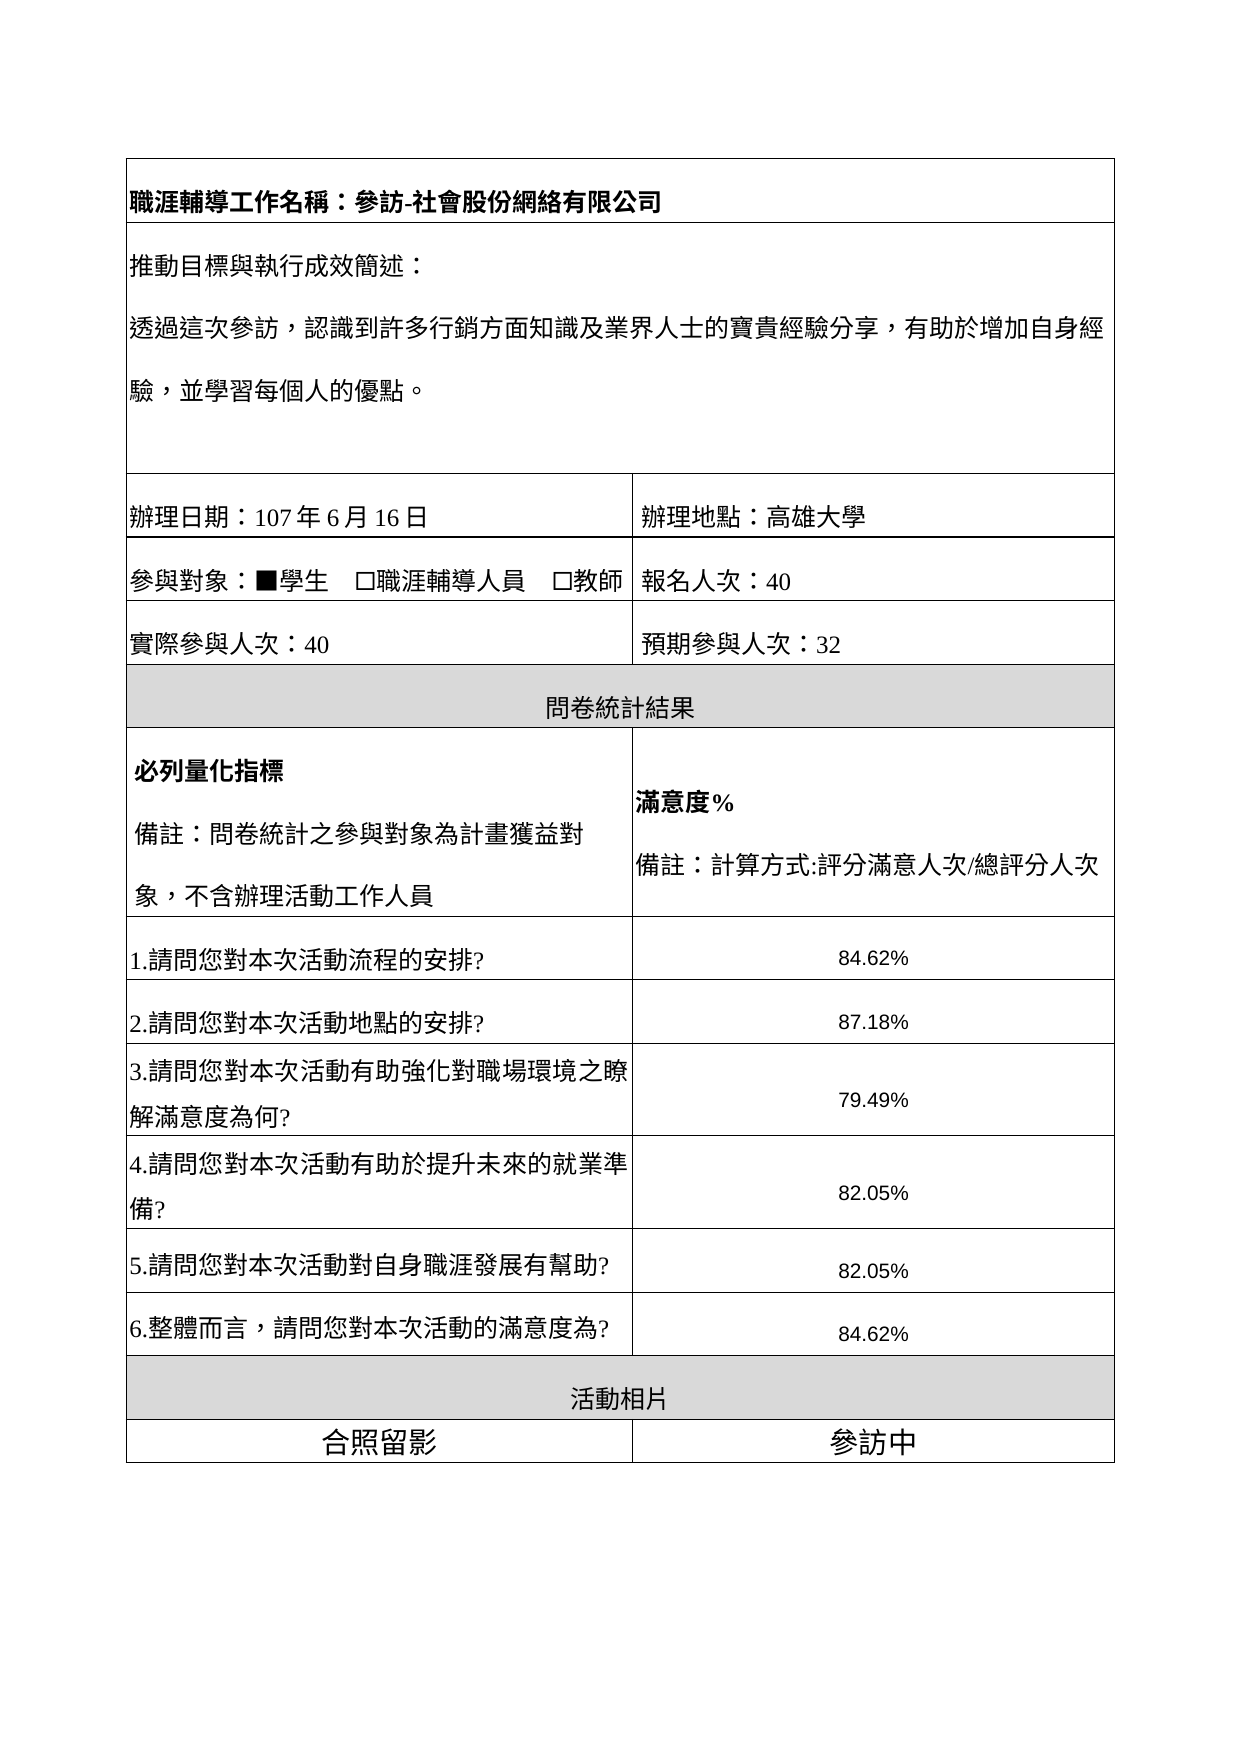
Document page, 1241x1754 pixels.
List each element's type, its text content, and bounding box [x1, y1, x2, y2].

table_cell 活動相片 [127, 1356, 1114, 1419]
table_cell 辦理日期：107年6月16日 [127, 474, 632, 536]
table_cell 推動目標與執行成效簡述： 透過這次參訪，認識到許多行銷方面知識及業界人士的寶貴經驗分享，有助於增加自身經驗，並學習每個人的優點。 [127, 223, 1114, 473]
table_cell 5.請問您對本次活動對自身職涯發展有幫助? [127, 1229, 632, 1292]
table_cell 預期參與人次：32 [633, 601, 1114, 663]
table_cell 參與對象：■學生 職涯輔導人員 教師 [127, 538, 632, 600]
table_cell 6.整體而言，請問您對本次活動的滿意度為? [127, 1293, 632, 1355]
table_cell 79.49% [633, 1044, 1114, 1135]
table_header 職涯輔導工作名稱：參訪-社會股份網絡有限公司 [127, 159, 1114, 222]
table_cell 1.請問您對本次活動流程的安排? [127, 917, 632, 979]
table_cell 2.請問您對本次活動地點的安排? [127, 980, 632, 1043]
table_cell 合照留影 [127, 1420, 632, 1462]
table_cell 3.請問您對本次活動有助強化對職場環境之瞭解滿意度為何? [127, 1044, 632, 1135]
table_cell 84.62% [633, 917, 1114, 979]
table_cell 82.05% [633, 1136, 1114, 1228]
table_cell 實際參與人次：40 [127, 601, 632, 663]
table_cell 必列量化指標 備註：問卷統計之參與對象為計畫獲益對象，不含辦理活動工作人員 [127, 728, 632, 916]
table_cell 4.請問您對本次活動有助於提升未來的就業準備? [127, 1136, 632, 1228]
table_cell 參訪中 [633, 1420, 1114, 1462]
table_cell 82.05% [633, 1229, 1114, 1292]
table_cell 問卷統計結果 [127, 665, 1114, 727]
table_cell 84.62% [633, 1293, 1114, 1355]
table_cell 滿意度% 備註：計算方式:評分滿意人次/總評分人次 [633, 728, 1114, 916]
table_cell 辦理地點：高雄大學 [633, 474, 1114, 536]
table_cell 報名人次：40 [633, 538, 1114, 600]
table_cell 87.18% [633, 980, 1114, 1043]
